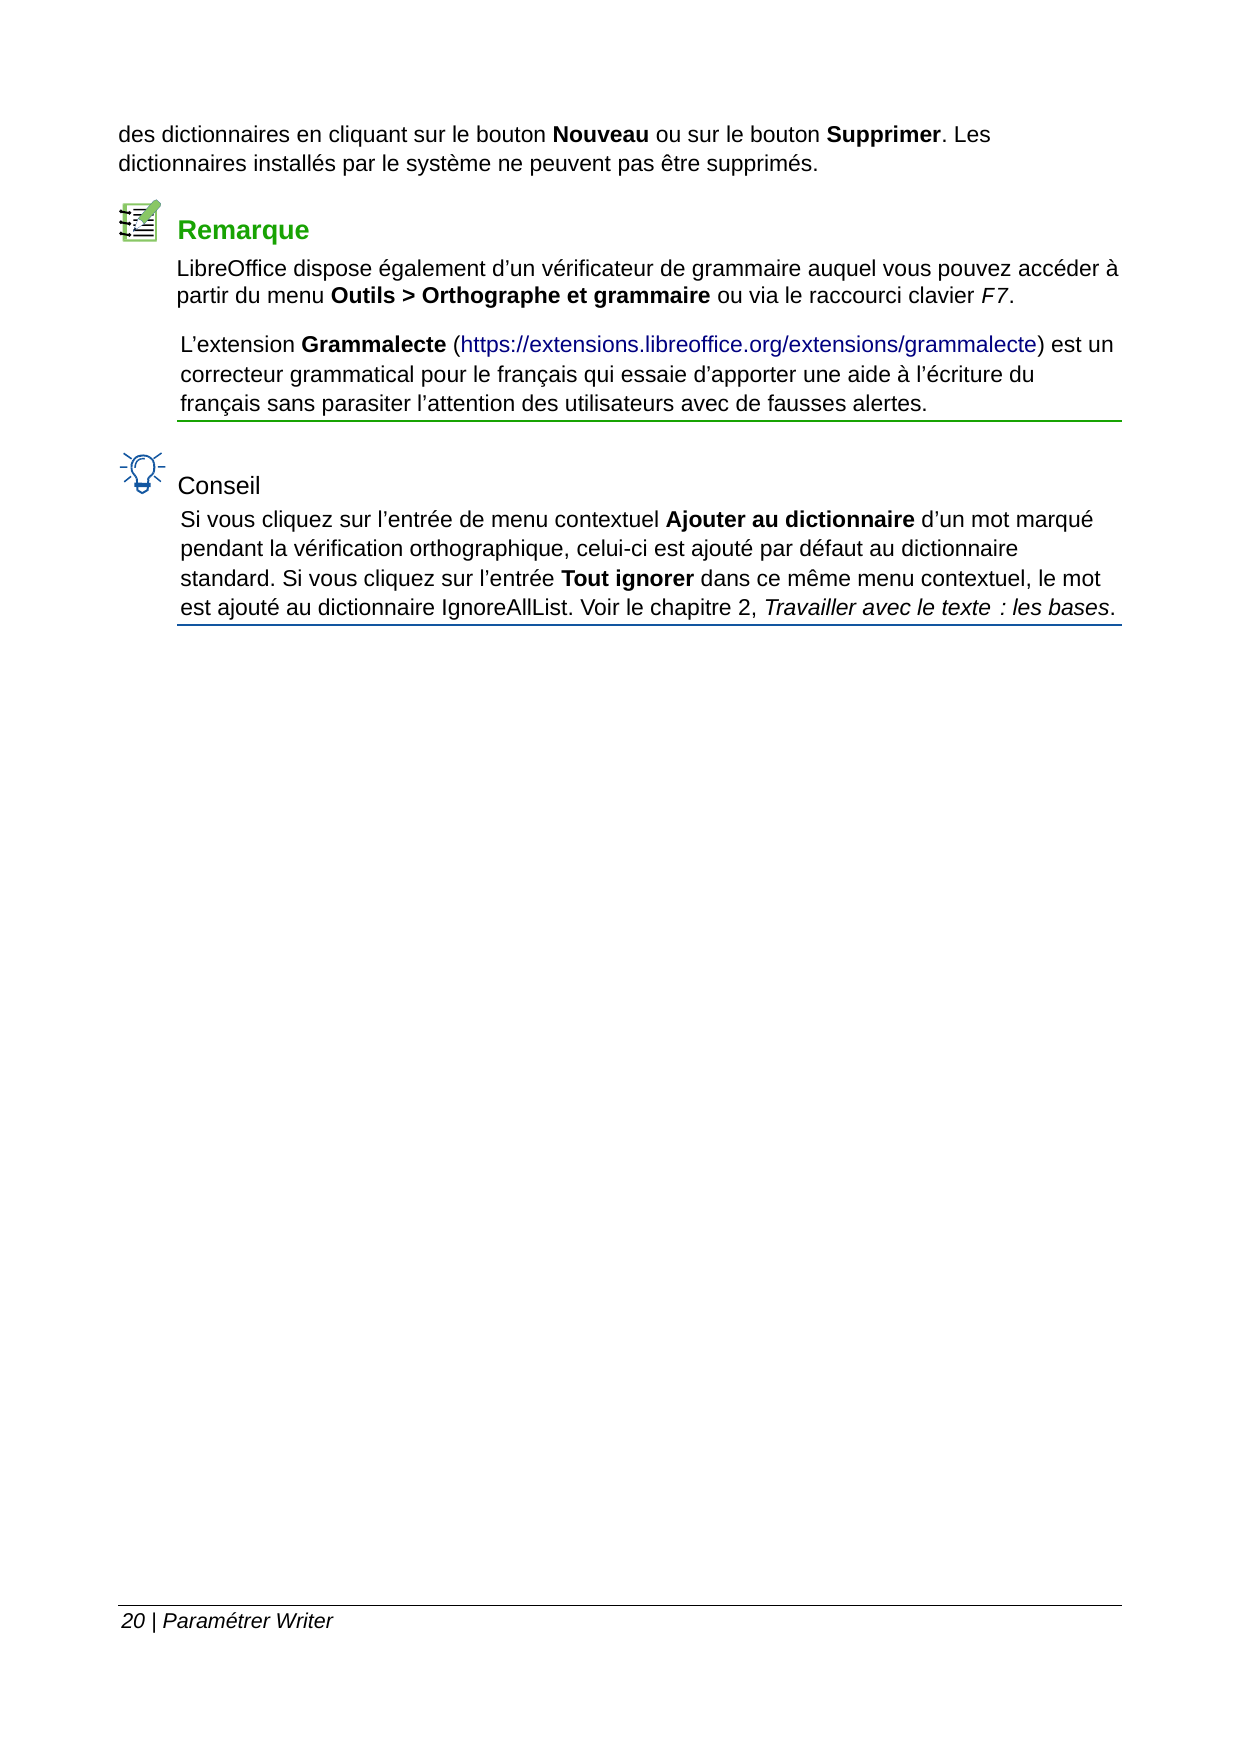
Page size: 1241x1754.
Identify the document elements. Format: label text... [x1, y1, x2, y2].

text LibreOffice dispose également d’un vérificateur de grammaire auquel vous pouvez accéder à partir du menu Outils > Orthographe et grammaire ou via le raccourci clavier F7. [176, 252, 1122, 311]
text Si vous cliquez sur l’entrée de menu contextuel Ajouter au dictionnaire d’un mot marqué pendant la vérification orthographique, celui-ci est ajouté par défaut au dictionnaire standard. Si vous cliquez sur l’entrée Tout ignorer dans ce même menu contextuel, le mot est ajouté au dictionnaire IgnoreAllList. Voir le chapitre 2, Travailler avec le texte : les bases. [177, 500, 1122, 624]
list Remarque [118, 198, 1122, 245]
text L’extension Grammalecte (https://extensions.libreoffice.org/extensions/grammalecte) est un correcteur grammatical pour le français qui essaie d’apporter une aide à l’écriture du français sans parasiter l’attention des utilisateurs avec de fausses alertes. [177, 325, 1122, 420]
list Conseil [118, 451, 1122, 500]
text des dictionnaires en cliquant sur le bouton Nouveau ou sur le bouton Supprimer. Les dictionnaires installés par le système ne peuvent pas être supprimés. [118, 118, 1122, 176]
